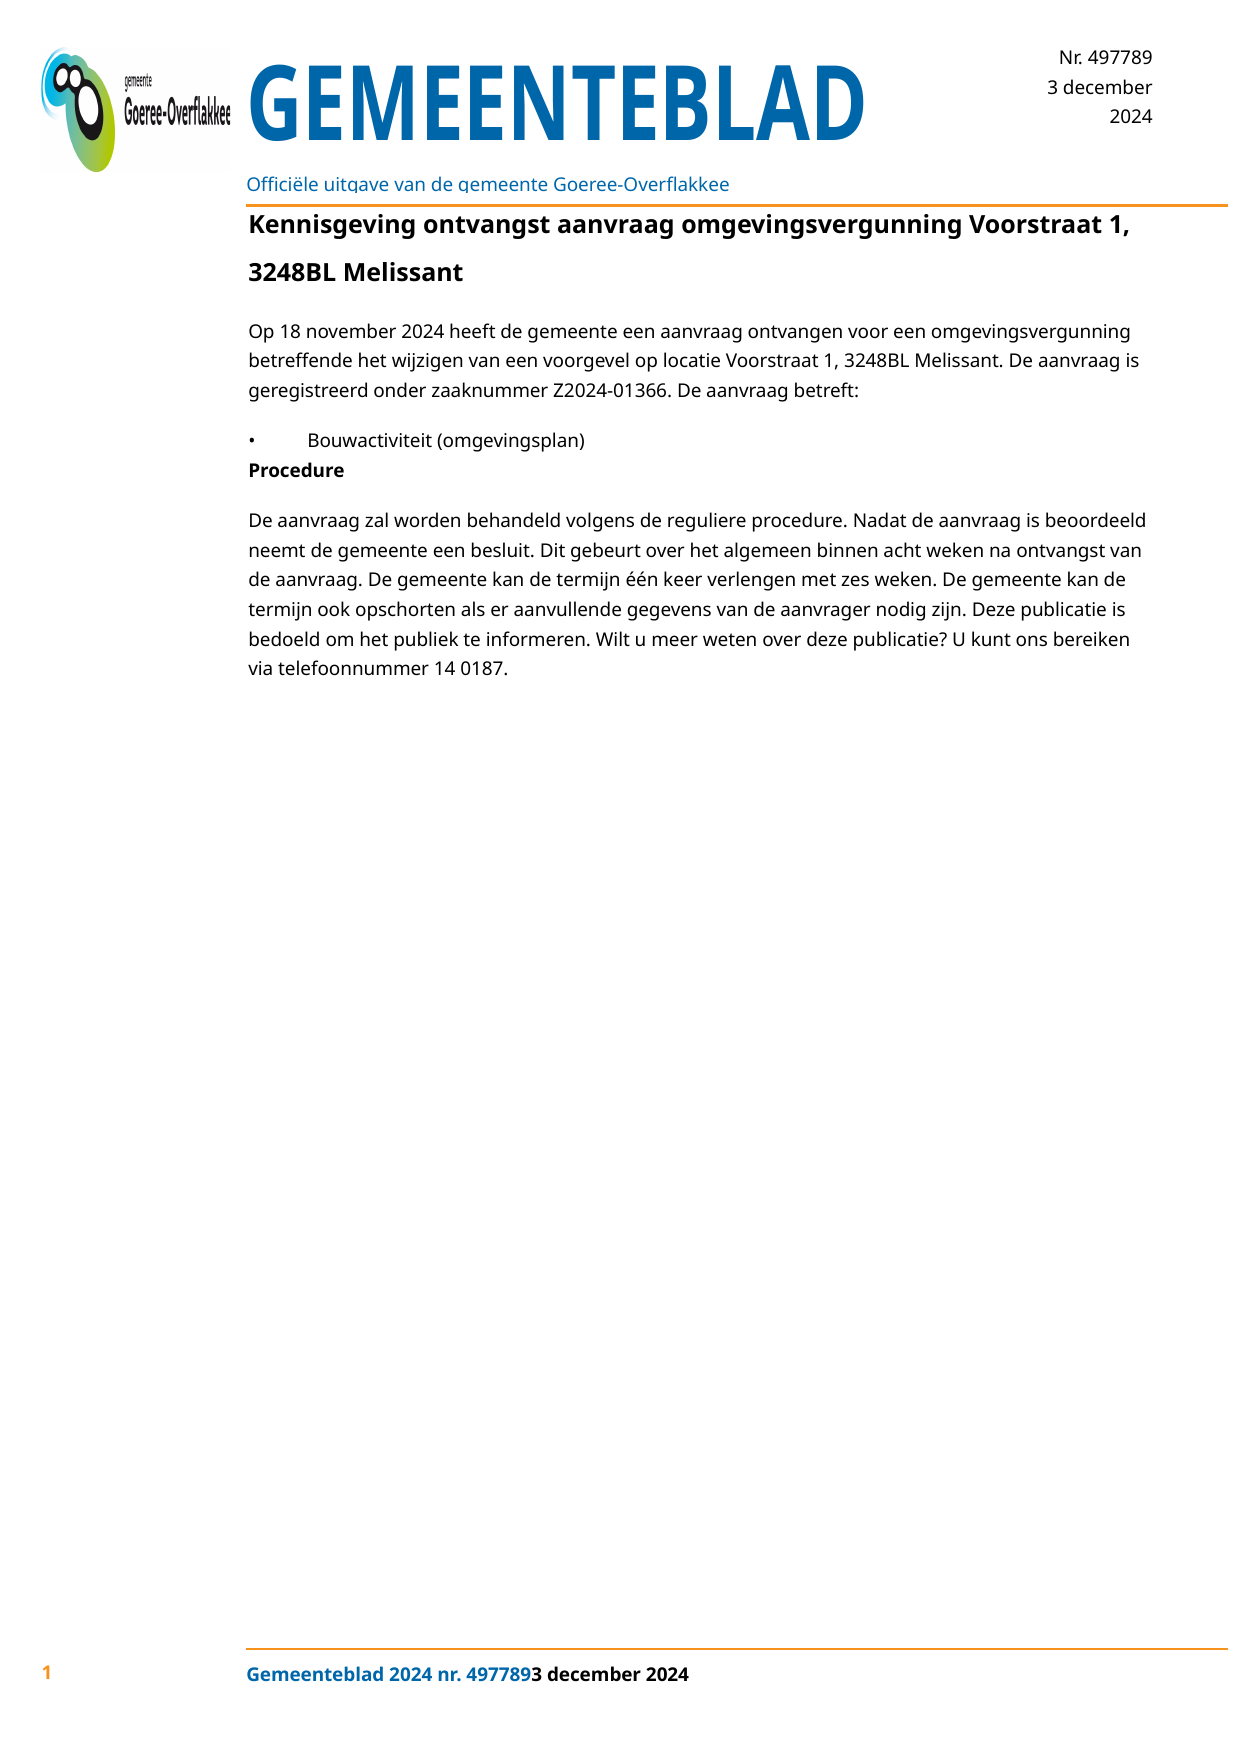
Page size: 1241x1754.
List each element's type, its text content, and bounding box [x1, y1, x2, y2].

picture [41, 47, 231, 172]
list Bouwactiviteit (omgevingsplan) [248, 427, 1152, 453]
text Op 18 november 2024 heeft de gemeente een aanvraag ontvangen voor een omgevingsvergunning betreffende het wijzigen van een voorgevel op locatie Voorstraat 1, 3248BL Melissant. De aanvraag is geregistreerd onder zaaknummer Z2024-01366. De aanvraag betreft: [248, 318, 1152, 403]
text Kennisgeving ontvangst aanvraag omgevingsvergunning Voorstraat 1, 3248BL Melissant [248, 207, 1152, 288]
text De aanvraag zal worden behandeld volgens de reguliere procedure. Nadat de aanvraag is beoordeeld neemt de gemeente een besluit. Dit gebeurt over het algemeen binnen acht weken na ontvangst van de aanvraag. De gemeente kan de termijn één keer verlengen met zes weken. De gemeente kan de termijn ook opschorten als er aanvullende gegevens van de aanvrager nodig zijn. Deze publicatie is bedoeld om het publiek te informeren. Wilt u meer weten over deze publicatie? U kunt ons bereiken via telefoonnummer 14 0187. [248, 507, 1152, 681]
text Procedure [248, 457, 1152, 483]
